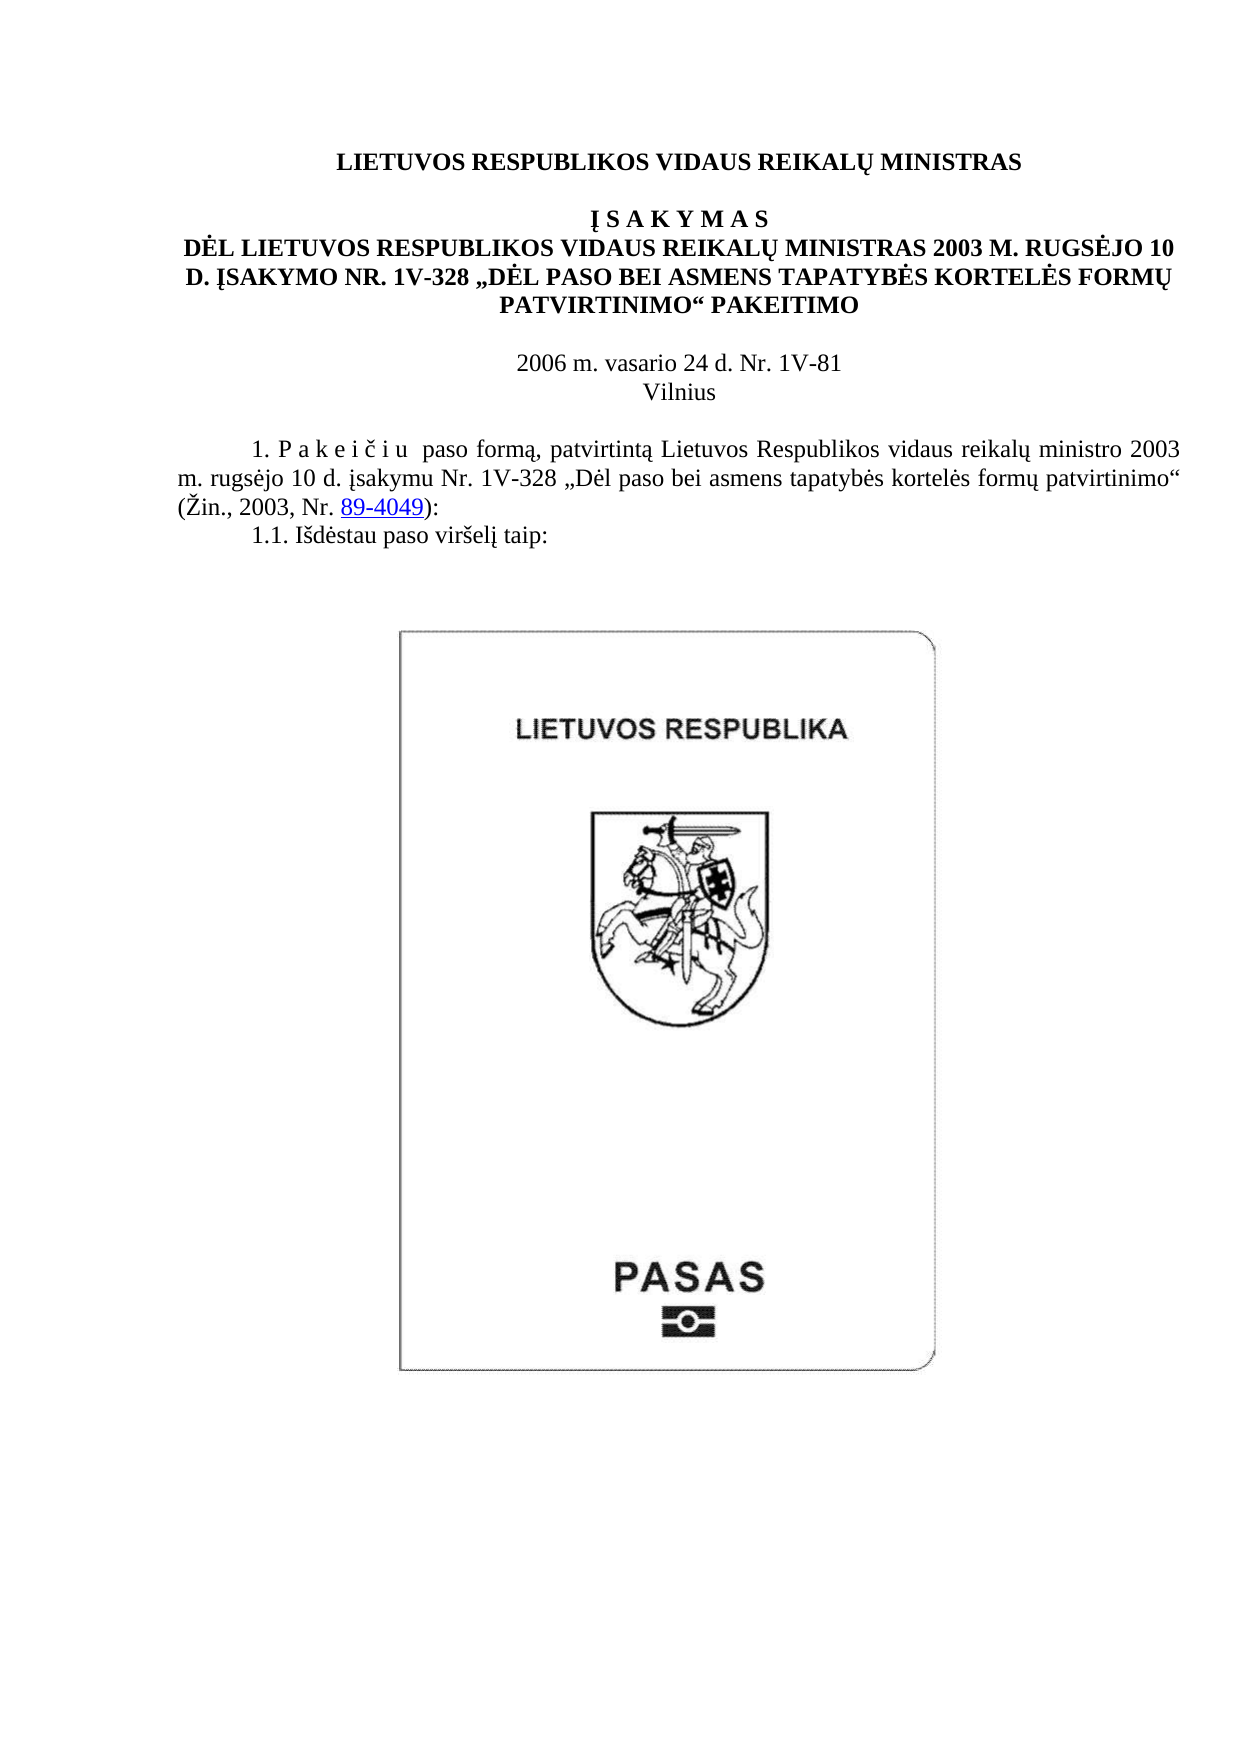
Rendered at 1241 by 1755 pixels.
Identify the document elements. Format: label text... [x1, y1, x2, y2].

text Į S A K Y M A S [177, 204, 1181, 233]
text DĖL LIETUVOS RESPUBLIKOS VIDAUS REIKALŲ MINISTRAS 2003 M. RUGSĖJO 10 D. ĮSAKYMO NR. 1V-328 „DĖL PASO BEI ASMENS TAPATYBĖS KORTELĖS FORMŲ PATVIRTINIMO“ PAKEITIMO [177, 233, 1181, 319]
text 1. Pakeičiu paso formą, patvirtintą Lietuvos Respublikos vidaus reikalų ministro 2003 m. rugsėjo 10 d. įsakymu Nr. 1V-328 „Dėl paso bei asmens tapatybės kortelės formų patvirtinimo“ (Žin., 2003, Nr. 89-4049): [177, 434, 1181, 521]
text 1.1. Išdėstau paso viršelį taip: [177, 521, 1181, 549]
text Vilnius [177, 377, 1181, 406]
text LIETUVOS RESPUBLIKOS VIDAUS REIKALŲ MINISTRAS [177, 147, 1181, 176]
text 2006 m. vasario 24 d. Nr. 1V-81 [177, 348, 1181, 377]
